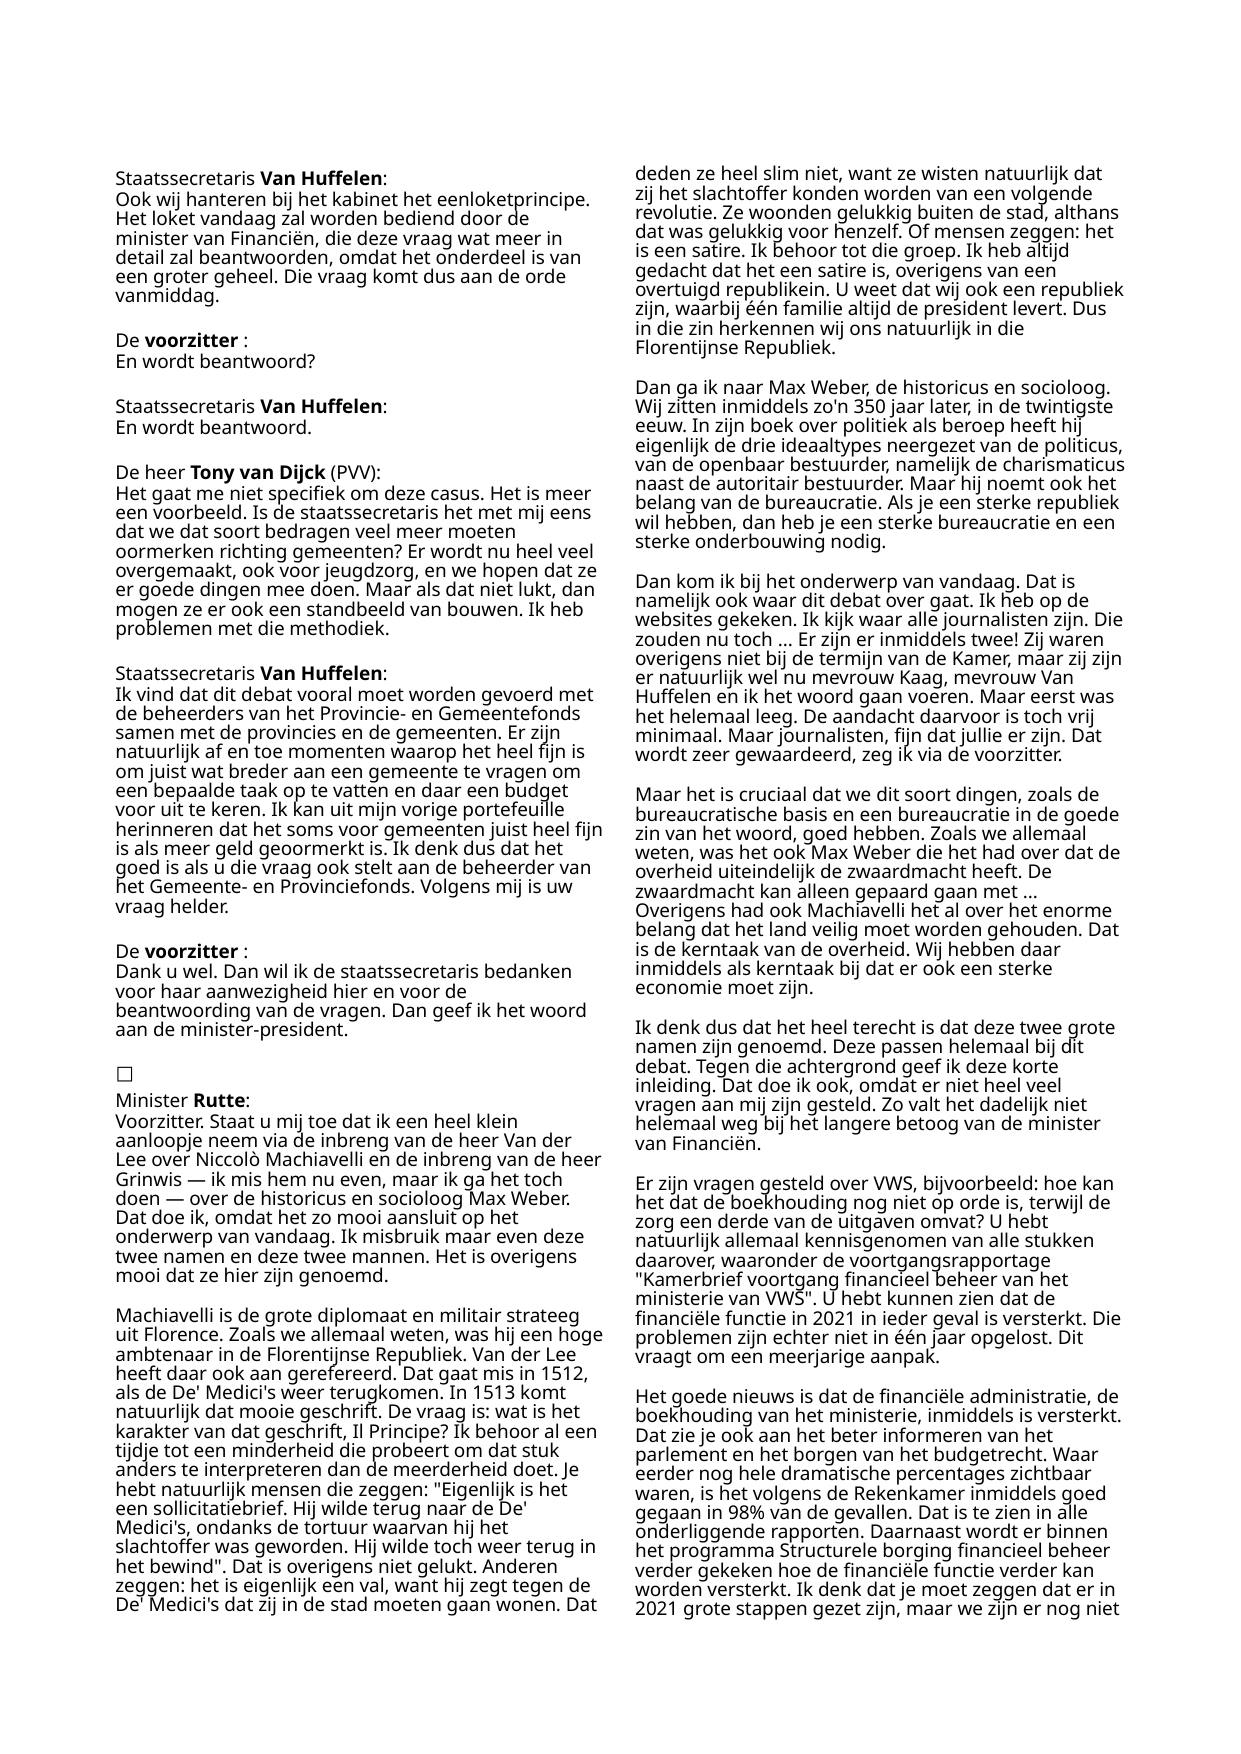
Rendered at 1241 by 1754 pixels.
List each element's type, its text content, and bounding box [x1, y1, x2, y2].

text Ik denk dus dat het heel terecht is dat deze twee grote namen zijn genoemd. Deze passen helemaal bij dit debat. Tegen die achtergrond geef ik deze korte inleiding. Dat doe ik ook, omdat er niet heel veel vragen aan mij zijn gesteld. Zo valt het dadelijk niet helemaal weg bij het langere betoog van de minister van Financiën. [635, 1019, 1125, 1154]
text Machiavelli is de grote diplomaat en militair strateeg uit Florence. Zoals we allemaal weten, was hij een hoge ambtenaar in de Florentijnse Republiek. Van der Lee heeft daar ook aan gerefereerd. Dat gaat mis in 1512, als de De' Medici's weer terugkomen. In 1513 komt natuurlijk dat mooie geschrift. De vraag is: wat is het karakter van dat geschrift, Il Principe? Ik behoor al een tijdje tot een minderheid die probeert om dat stuk anders te interpreteren dan de meerderheid doet. Je hebt natuurlijk mensen die zeggen: "Eigenlijk is het een sollicitatiebrief. Hij wilde terug naar de De' Medici's, ondanks de tortuur waarvan hij het slachtoffer was geworden. Hij wilde toch weer terug in het bewind". Dat is overigens niet gelukt. Anderen zeggen: het is eigenlijk een val, want hij zegt tegen de De' Medici's dat zij in de stad moeten gaan wonen. Dat [115, 1307, 605, 1615]
text Staatssecretaris Van Huffelen: [115, 165, 605, 191]
text Minister Rutte: [115, 1087, 605, 1113]
text De voorzitter : [115, 328, 605, 353]
text De heer Tony van Dijck (PVV): [115, 459, 605, 485]
text Staatssecretaris Van Huffelen: [115, 660, 605, 686]
text Dan kom ik bij het onderwerp van vandaag. Dat is namelijk ook waar dit debat over gaat. Ik heb op de websites gekeken. Ik kijk waar alle journalisten zijn. Die zouden nu toch ... Er zijn er inmiddels twee! Zij waren overigens niet bij de termijn van de Kamer, maar zij zijn er natuurlijk wel nu mevrouw Kaag, mevrouw Van Huffelen en ik het woord gaan voeren. Maar eerst was het helemaal leeg. De aandacht daarvoor is toch vrij minimaal. Maar journalisten, fijn dat jullie er zijn. Dat wordt zeer gewaardeerd, zeg ik via de voorzitter. [635, 573, 1125, 766]
text ⬜ [115, 1061, 605, 1087]
text Staatssecretaris Van Huffelen: [115, 393, 605, 419]
text De voorzitter : [115, 938, 605, 963]
text Het goede nieuws is dat de financiële administratie, de boekhouding van het ministerie, inmiddels is versterkt. Dat zie je ook aan het beter informeren van het parlement en het borgen van het budgetrecht. Waar eerder nog hele dramatische percentages zichtbaar waren, is het volgens de Rekenkamer inmiddels goed gegaan in 98% van de gevallen. Dat is te zien in alle onderliggende rapporten. Daarnaast wordt er binnen het programma Structurele borging financieel beheer verder gekeken hoe de financiële functie verder kan worden versterkt. Ik denk dat je moet zeggen dat er in 2021 grote stappen gezet zijn, maar we zijn er nog niet [635, 1388, 1125, 1619]
text Maar het is cruciaal dat we dit soort dingen, zoals de bureaucratische basis en een bureaucratie in de goede zin van het woord, goed hebben. Zoals we allemaal weten, was het ook Max Weber die het had over dat de overheid uiteindelijk de zwaardmacht heeft. De zwaardmacht kan alleen gepaard gaan met ... Overigens had ook Machiavelli het al over het enorme belang dat het land veilig moet worden gehouden. Dat is de kerntaak van de overheid. Wij hebben daar inmiddels als kerntaak bij dat er ook een sterke economie moet zijn. [635, 786, 1125, 998]
text Er zijn vragen gesteld over VWS, bijvoorbeeld: hoe kan het dat de boekhouding nog niet op orde is, terwijl de zorg een derde van de uitgaven omvat? U hebt natuurlijk allemaal kennisgenomen van alle stukken daarover, waaronder de voortgangsrapportage "Kamerbrief voortgang financieel beheer van het ministerie van VWS". U hebt kunnen zien dat de financiële functie in 2021 in ieder geval is versterkt. Die problemen zijn echter niet in één jaar opgelost. Dit vraagt om een meerjarige aanpak. [635, 1175, 1125, 1367]
text En wordt beantwoord. [115, 419, 605, 438]
text En wordt beantwoord? [115, 353, 605, 373]
text Het gaat me niet specifiek om deze casus. Het is meer een voorbeeld. Is de staatssecretaris het met mij eens dat we dat soort bedragen veel meer moeten oormerken richting gemeenten? Er wordt nu heel veel overgemaakt, ook voor jeugdzorg, en we hopen dat ze er goede dingen mee doen. Maar als dat niet lukt, dan mogen ze er ook een standbeeld van bouwen. Ik heb problemen met die methodiek. [115, 485, 605, 639]
text deden ze heel slim niet, want ze wisten natuurlijk dat zij het slachtoffer konden worden van een volgende revolutie. Ze woonden gelukkig buiten de stad, althans dat was gelukkig voor henzelf. Of mensen zeggen: het is een satire. Ik behoor tot die groep. Ik heb altijd gedacht dat het een satire is, overigens van een overtuigd republikein. U weet dat wij ook een republiek zijn, waarbij één familie altijd de president levert. Dus in die zin herkennen wij ons natuurlijk in die Florentijnse Republiek. [635, 165, 1125, 358]
text Ik vind dat dit debat vooral moet worden gevoerd met de beheerders van het Provincie- en Gemeentefonds samen met de provincies en de gemeenten. Er zijn natuurlijk af en toe momenten waarop het heel fijn is om juist wat breder aan een gemeente te vragen om een bepaalde taak op te vatten en daar een budget voor uit te keren. Ik kan uit mijn vorige portefeuille herinneren dat het soms voor gemeenten juist heel fijn is als meer geld geoormerkt is. Ik denk dus dat het goed is als u die vraag ook stelt aan de beheerder van het Gemeente- en Provinciefonds. Volgens mij is uw vraag helder. [115, 686, 605, 917]
text Ook wij hanteren bij het kabinet het eenloketprincipe. Het loket vandaag zal worden bediend door de minister van Financiën, die deze vraag wat meer in detail zal beantwoorden, omdat het onderdeel is van een groter geheel. Die vraag komt dus aan de orde vanmiddag. [115, 191, 605, 307]
text Dan ga ik naar Max Weber, de historicus en socioloog. Wij zitten inmiddels zo'n 350 jaar later, in de twintigste eeuw. In zijn boek over politiek als beroep heeft hij eigenlijk de drie ideaaltypes neergezet van de politicus, van de openbaar bestuurder, namelijk de charismaticus naast de autoritair bestuurder. Maar hij noemt ook het belang van de bureaucratie. Als je een sterke republiek wil hebben, dan heb je een sterke bureaucratie en een sterke onderbouwing nodig. [635, 379, 1125, 552]
text Voorzitter. Staat u mij toe dat ik een heel klein aanloopje neem via de inbreng van de heer Van der Lee over Niccolò Machiavelli en de inbreng van de heer Grinwis — ik mis hem nu even, maar ik ga het toch doen — over de historicus en socioloog Max Weber. Dat doe ik, omdat het zo mooi aansluit op het onderwerp van vandaag. Ik misbruik maar even deze twee namen en deze twee mannen. Het is overigens mooi dat ze hier zijn genoemd. [115, 1113, 605, 1286]
text Dank u wel. Dan wil ik de staatssecretaris bedanken voor haar aanwezigheid hier en voor de beantwoording van de vragen. Dan geef ik het woord aan de minister-president. [115, 963, 605, 1041]
